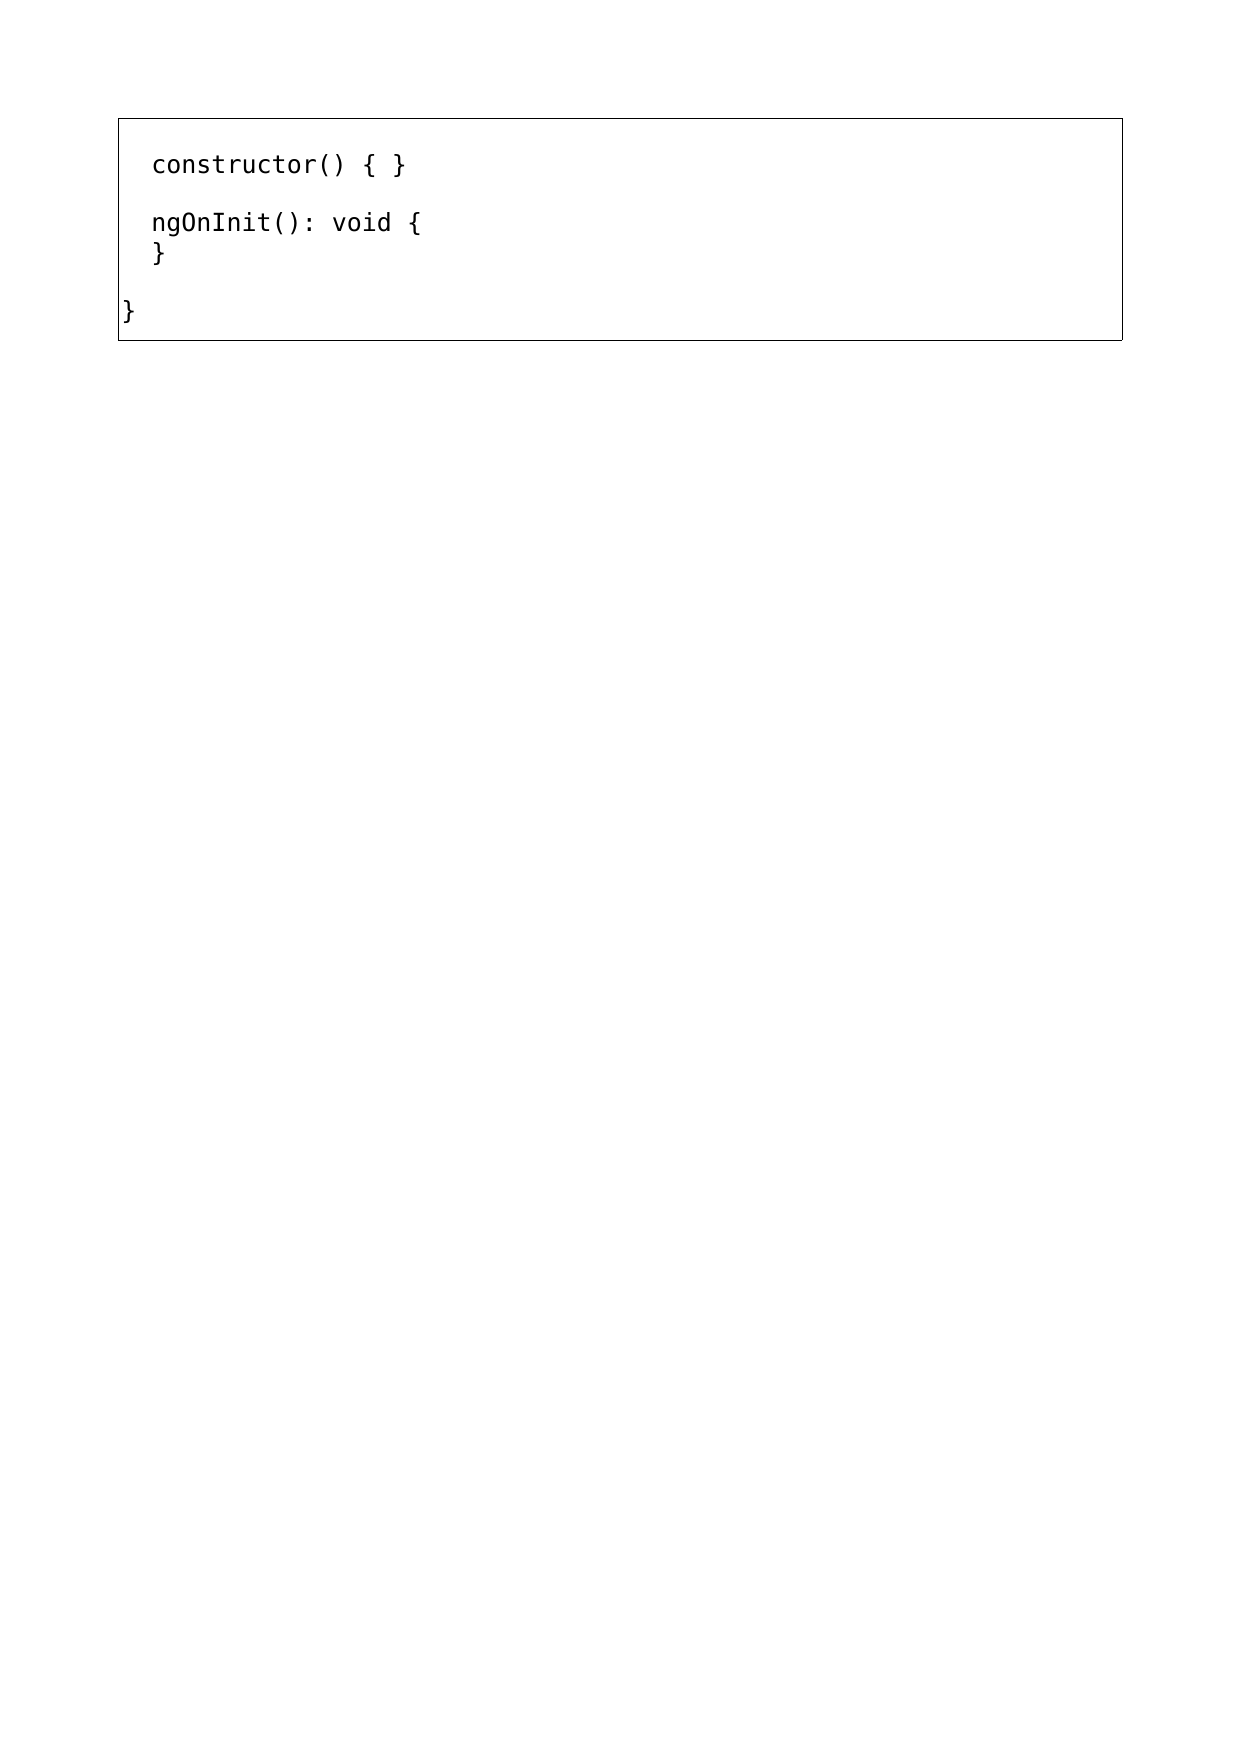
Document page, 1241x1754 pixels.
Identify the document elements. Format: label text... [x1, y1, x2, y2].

table_header constructor() { } ngOnInit(): void { } } [119, 119, 1122, 340]
